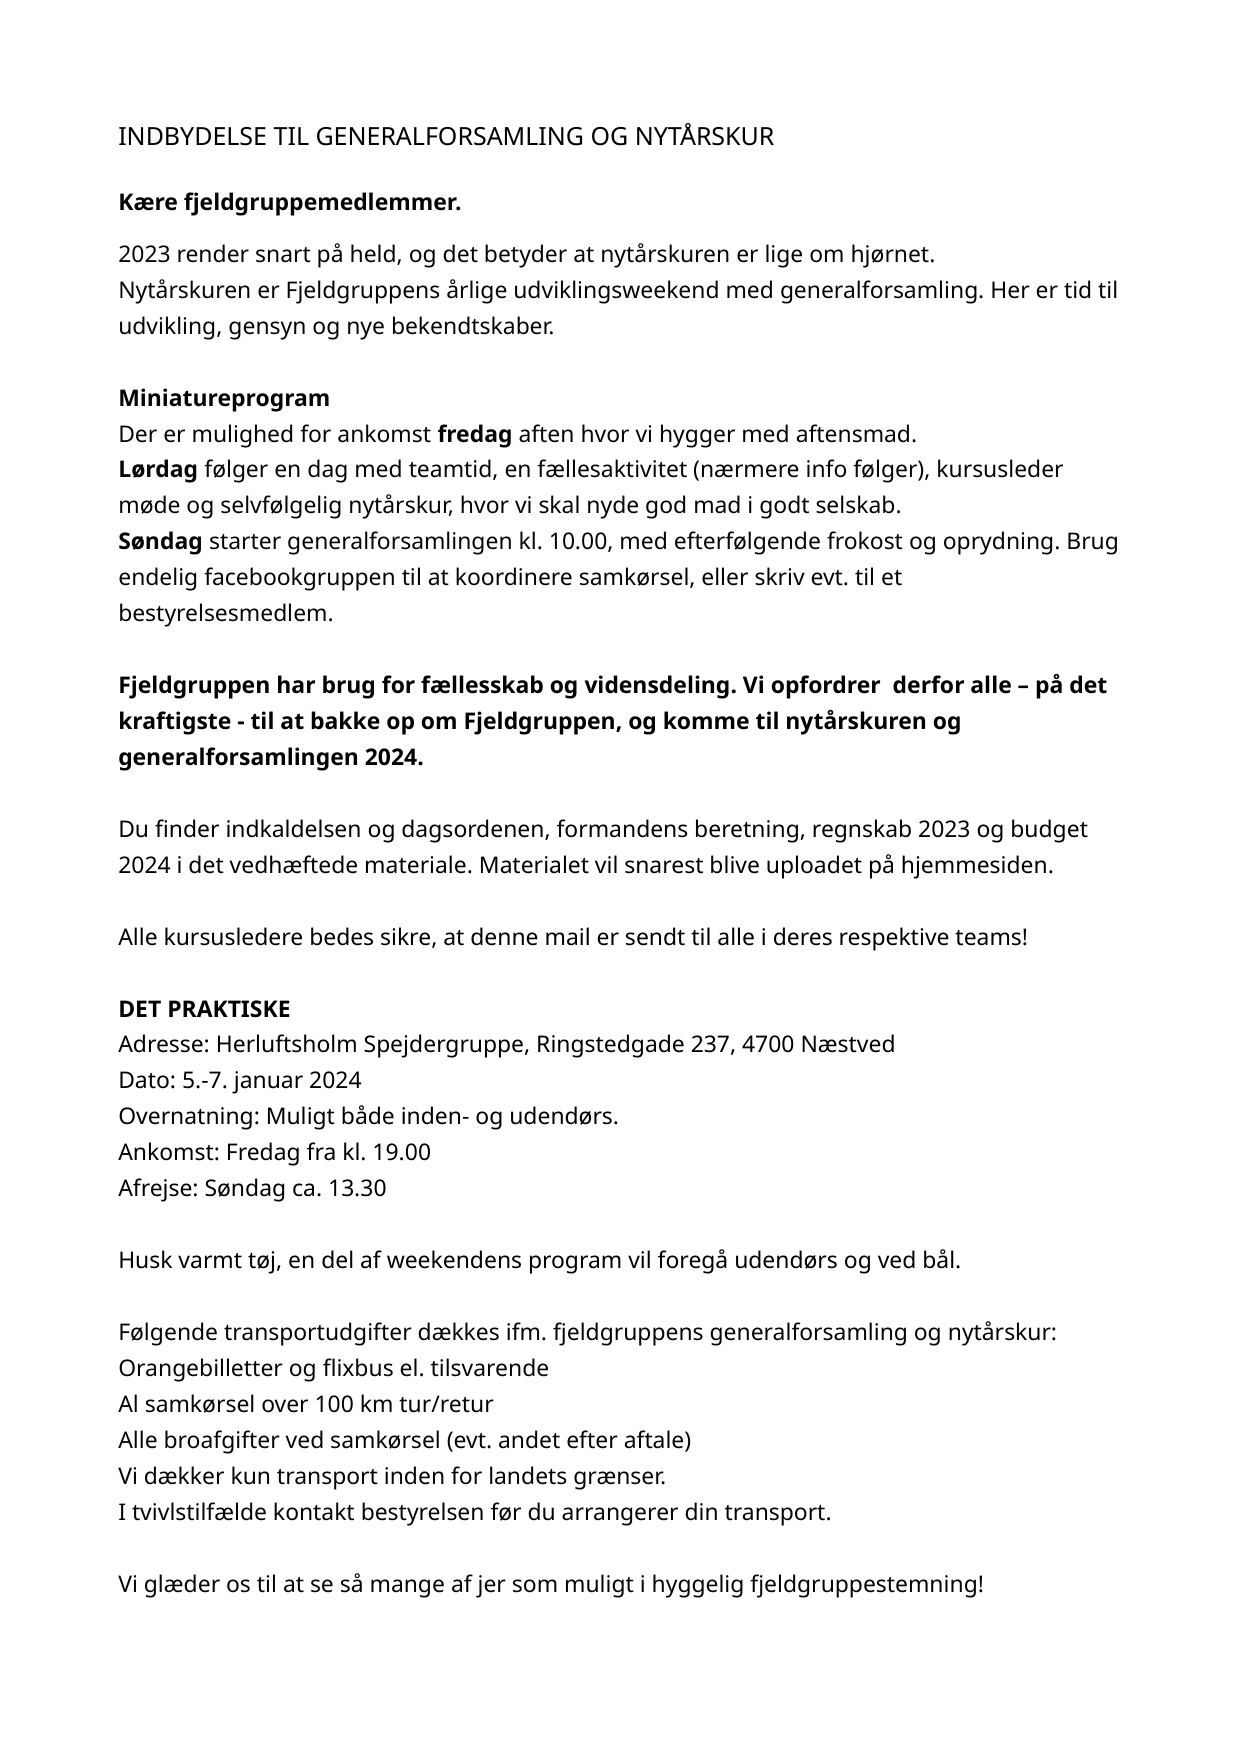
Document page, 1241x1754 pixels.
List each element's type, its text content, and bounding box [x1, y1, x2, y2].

text Følgende transportudgifter dækkes ifm. fjeldgruppens generalforsamling og nytårskur: [118, 1316, 1122, 1347]
text Al samkørsel over 100 km tur/retur [118, 1388, 1122, 1419]
text I tvivlstilfælde kontakt bestyrelsen før du arrangerer din transport. [118, 1496, 1122, 1527]
text Vi dækker kun transport inden for landets grænser. [118, 1460, 1122, 1491]
text Alle kursusledere bedes sikre, at denne mail er sendt til alle i deres respektive teams! [118, 921, 1122, 952]
text Afrejse: Søndag ca. 13.30 [118, 1172, 1122, 1203]
text 2023 render snart på held, og det betyder at nytårskuren er lige om hjørnet. [118, 238, 1122, 269]
text Fjeldgruppen har brug for fællesskab og vidensdeling. Vi opfordrer derfor alle – på det kraftigste - til at bakke op om Fjeldgruppen, og komme til nytårskuren og generalforsamlingen 2024. [118, 669, 1122, 808]
text Orangebilletter og flixbus el. tilsvarende [118, 1352, 1122, 1383]
text Overnatning: Muligt både inden- og udendørs. [118, 1100, 1122, 1132]
text Der er mulighed for ankomst fredag aften hvor vi hygger med aftensmad. [118, 417, 1122, 449]
text Lørdag følger en dag med teamtid, en fællesaktivitet (nærmere info følger), kursusleder møde og selvfølgelig nytårskur, hvor vi skal nyde god mad i godt selskab. [118, 453, 1122, 521]
text INDBYDELSE TIL GENERALFORSAMLING OG NYTÅRSKUR [118, 118, 1122, 152]
text Alle broafgifter ved samkørsel (evt. andet efter aftale) [118, 1424, 1122, 1455]
text Du finder indkaldelsen og dagsordenen, formandens beretning, regnskab 2023 og budget 2024 i det vedhæftede materiale. Materialet vil snarest blive uploadet på hjemmesiden. [118, 813, 1122, 880]
text Husk varmt tøj, en del af weekendens program vil foregå udendørs og ved bål. [118, 1244, 1122, 1275]
text Adresse: Herluftsholm Spejdergruppe, Ringstedgade 237, 4700 Næstved [118, 1028, 1122, 1060]
text Ankomst: Fredag fra kl. 19.00 [118, 1136, 1122, 1167]
text Nytårskuren er Fjeldgruppens årlige udviklingsweekend med generalforsamling. Her er tid til udvikling, gensyn og nye bekendtskaber. [118, 274, 1122, 341]
text DET PRAKTISKE [118, 992, 1122, 1024]
text Kære fjeldgruppemedlemmer. [118, 186, 1122, 217]
text Søndag starter generalforsamlingen kl. 10.00, med efterfølgende frokost og oprydning. Brug endelig facebookgruppen til at koordinere samkørsel, eller skriv evt. til et bestyrelsesmedlem. [118, 525, 1122, 628]
text Vi glæder os til at se så mange af jer som muligt i hyggelig fjeldgruppestemning! [118, 1567, 1122, 1599]
text Dato: 5.-7. januar 2024 [118, 1064, 1122, 1096]
text Miniatureprogram [118, 382, 1122, 413]
